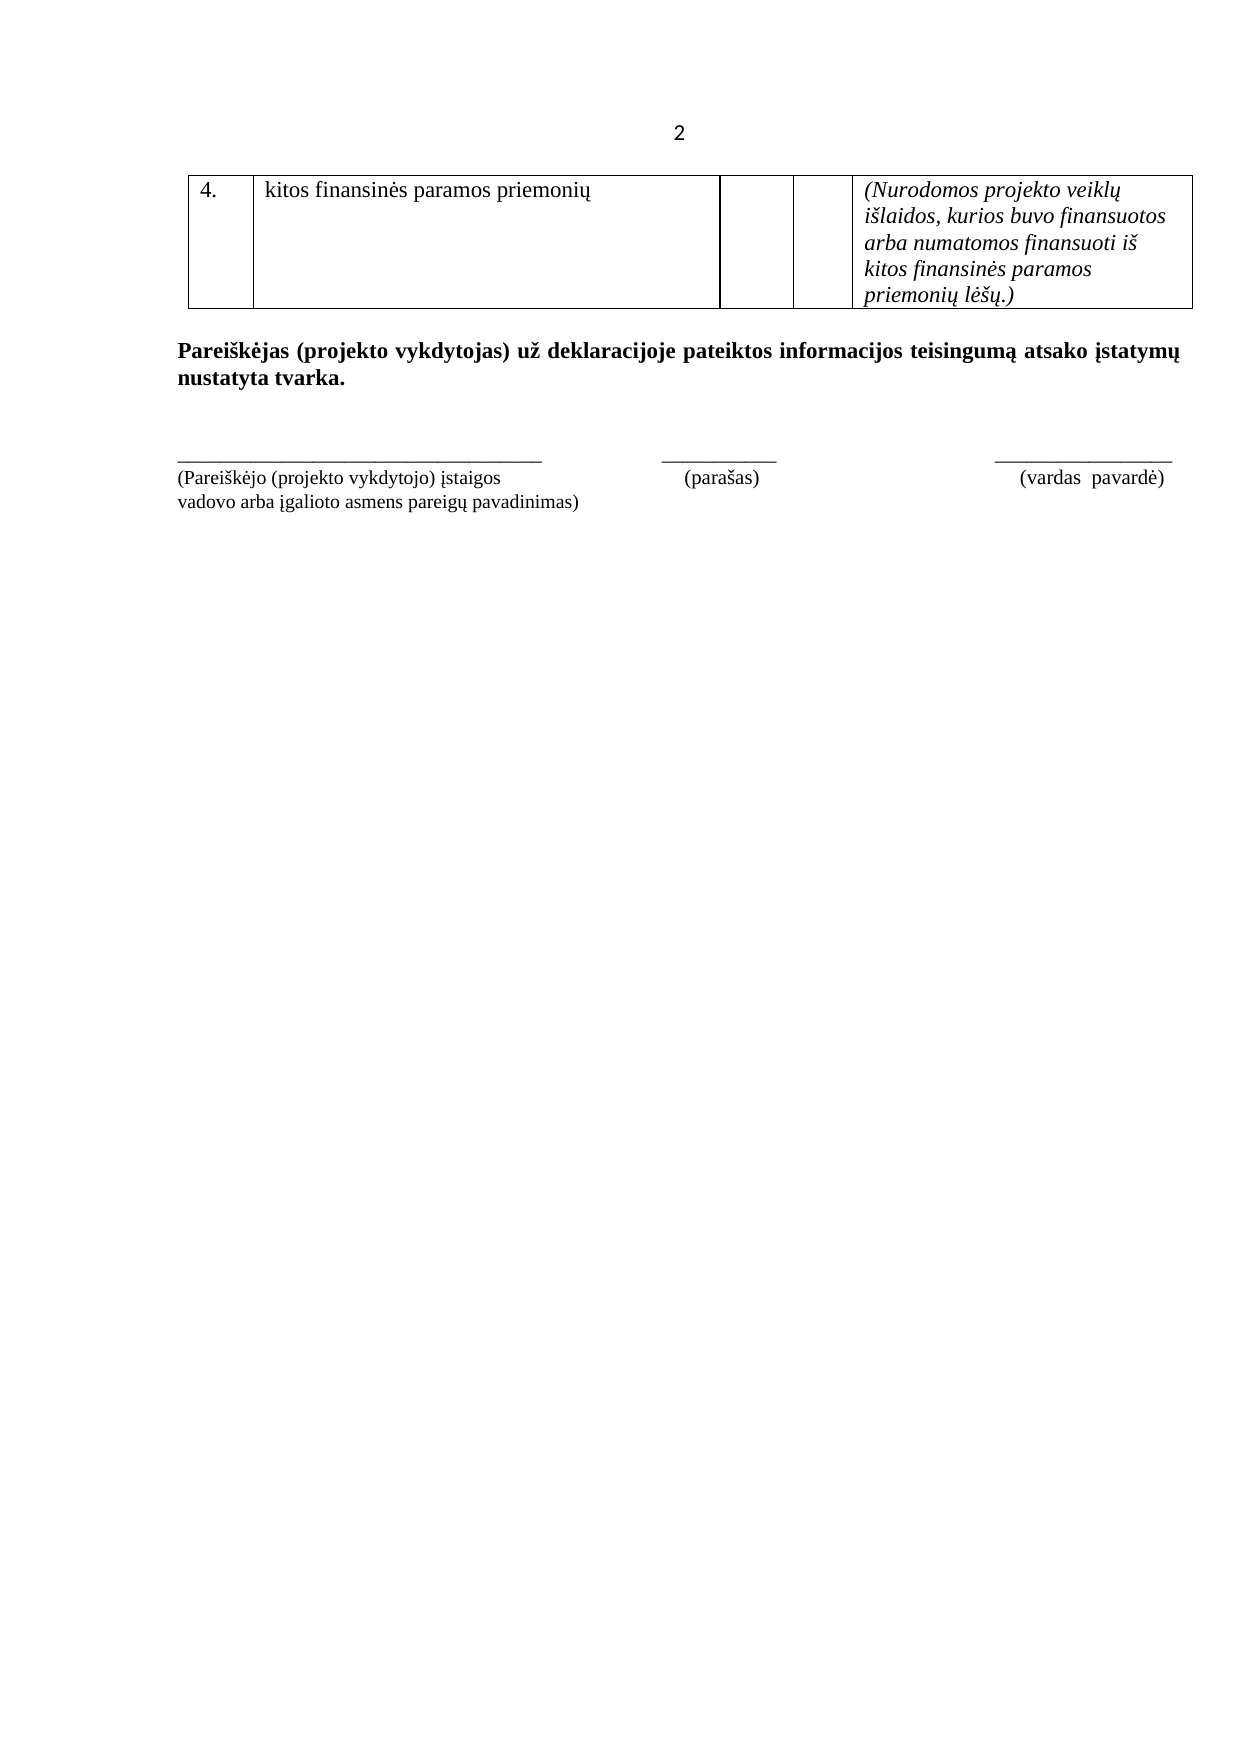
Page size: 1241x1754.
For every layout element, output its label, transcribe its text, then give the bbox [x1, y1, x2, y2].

text ___________________________________ ___________ _________________ [44, 441, 1240, 465]
text vadovo arba įgalioto asmens pareigų pavadinimas) [44, 489, 1240, 513]
text Pareiškėjas (projekto vykdytojas) už deklaracijoje pateiktos informacijos teisingumą atsako įstatymų nustatyta tvarka. [177, 337, 1181, 390]
text (Pareiškėjo (projekto vykdytojo) įstaigos (parašas) (vardas pavardė) [44, 465, 1240, 489]
table_cell (Nurodomos projekto veiklų išlaidos, kurios buvo finansuotos arba numatomos finansuoti iš kitos finansinės paramos priemonių lėšų.) [853, 176, 1192, 308]
table_cell [794, 176, 852, 308]
table_cell 4. [189, 176, 253, 308]
table_cell kitos finansinės paramos priemonių [254, 176, 719, 308]
table_cell [721, 176, 793, 308]
